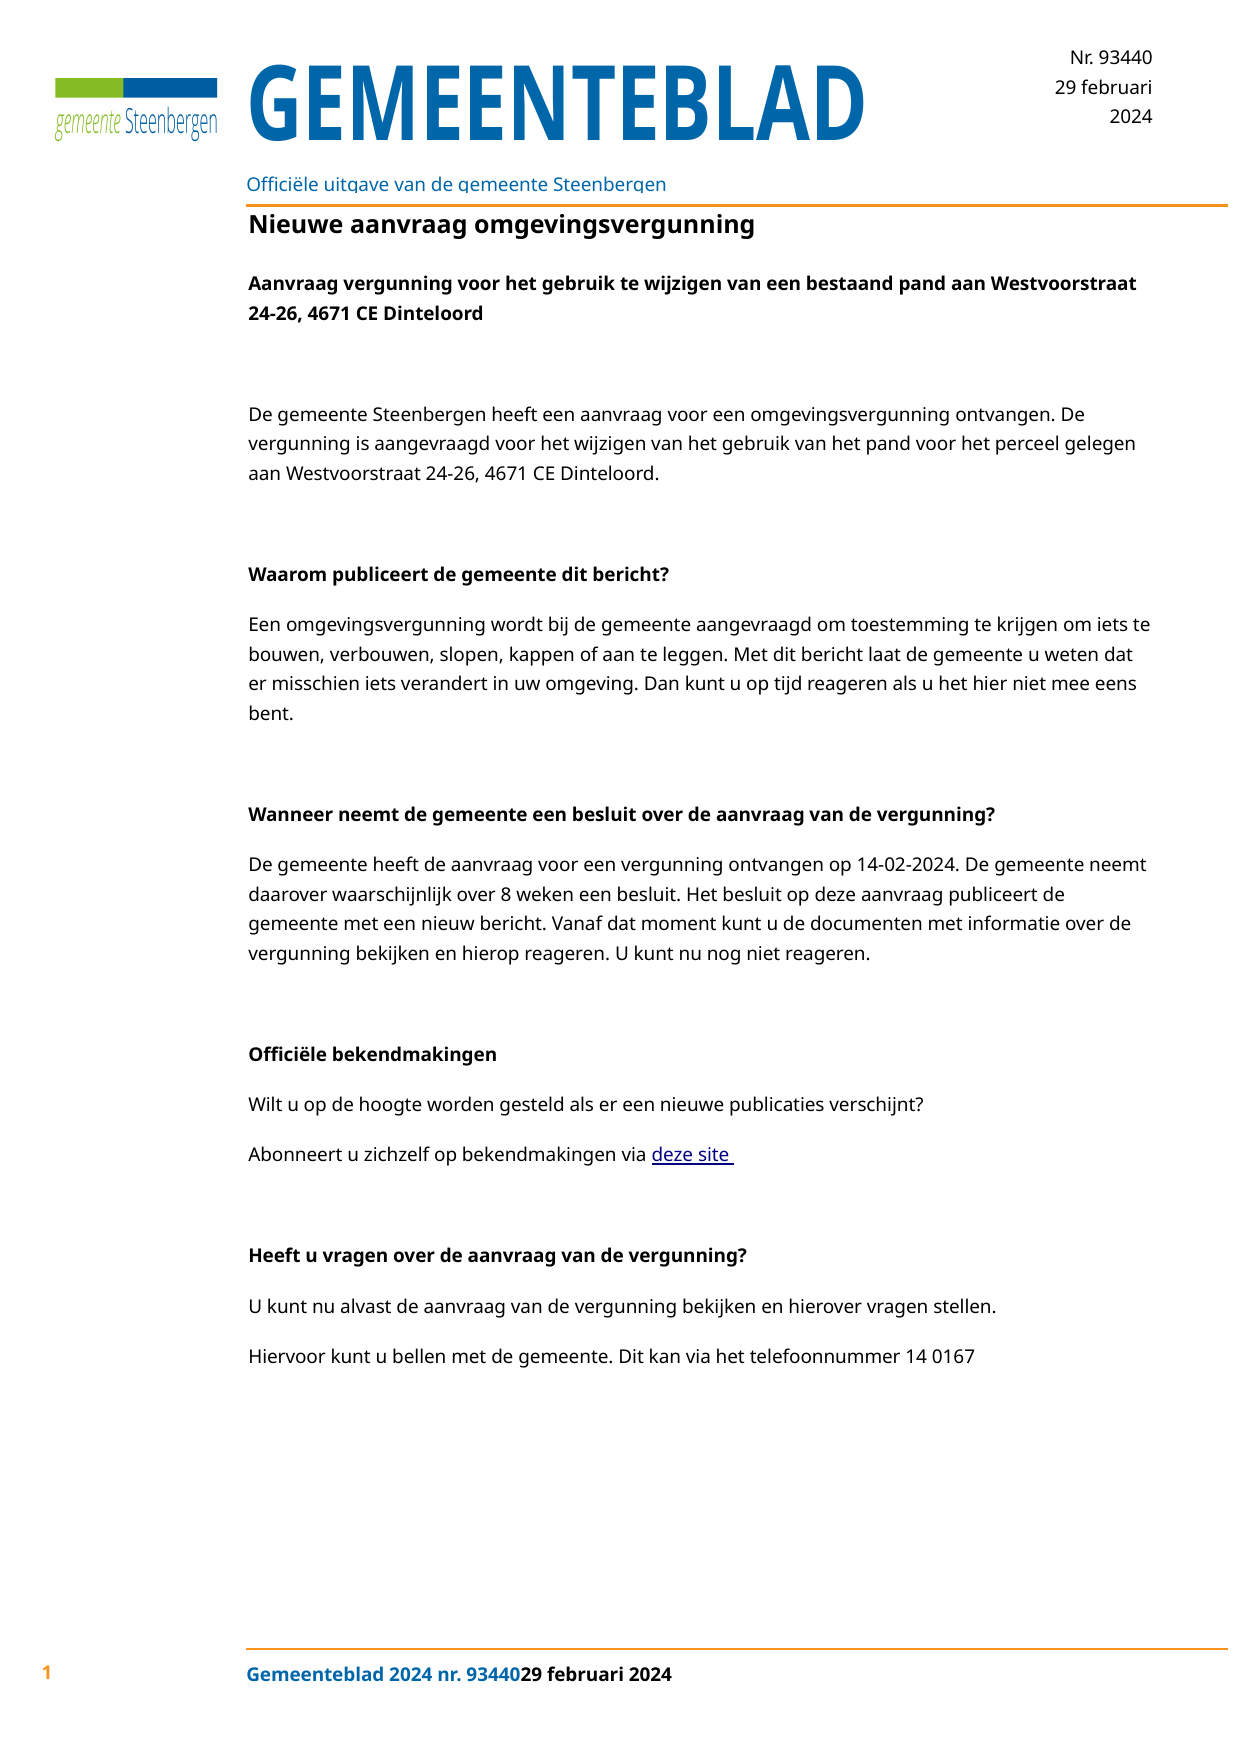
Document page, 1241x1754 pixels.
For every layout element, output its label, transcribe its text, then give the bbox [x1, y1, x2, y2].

text De gemeente heeft de aanvraag voor een vergunning ontvangen op 14-02-2024. De gemeente neemt daarover waarschijnlijk over 8 weken een besluit. Het besluit op deze aanvraag publiceert de gemeente met een nieuw bericht. Vanaf dat moment kunt u de documenten met informatie over de vergunning bekijken en hierop reageren. U kunt nu nog niet reageren. [248, 851, 1152, 966]
text Abonneert u zichzelf op bekendmakingen via deze site [248, 1142, 1152, 1167]
text Aanvraag vergunning voor het gebruik te wijzigen van een bestaand pand aan Westvoorstraat 24-26, 4671 CE Dinteloord [248, 270, 1152, 326]
text Nieuwe aanvraag omgevingsvergunning [248, 207, 1152, 241]
text Een omgevingsvergunning wordt bij de gemeente aangevraagd om toestemming te krijgen om iets te bouwen, verbouwen, slopen, kappen of aan te leggen. Met dit bericht laat de gemeente u weten dat er misschien iets verandert in uw omgeving. Dan kunt u op tijd reageren als u het hier niet mee eens bent. [248, 611, 1152, 726]
text Wanneer neemt de gemeente een besluit over de aanvraag van de vergunning? [248, 801, 1152, 826]
text Heeft u vragen over de aanvraag van de vergunning? [248, 1242, 1152, 1268]
text Hiervoor kunt u bellen met de gemeente. Dit kan via het telefoonnummer 14 0167 [248, 1343, 1152, 1369]
text De gemeente Steenbergen heeft een aanvraag voor een omgevingsvergunning ontvangen. De vergunning is aangevraagd voor het wijzigen van het gebruik van het pand voor het perceel gelegen aan Westvoorstraat 24-26, 4671 CE Dinteloord. [248, 401, 1152, 486]
text Wilt u op de hoogte worden gesteld als er een nieuwe publicaties verschijnt? [248, 1091, 1152, 1117]
text Officiële bekendmakingen [248, 1041, 1152, 1066]
text Waarom publiceert de gemeente dit bericht? [248, 561, 1152, 586]
text U kunt nu alvast de aanvraag van de vergunning bekijken en hierover vragen stellen. [248, 1293, 1152, 1318]
picture [41, 47, 231, 172]
